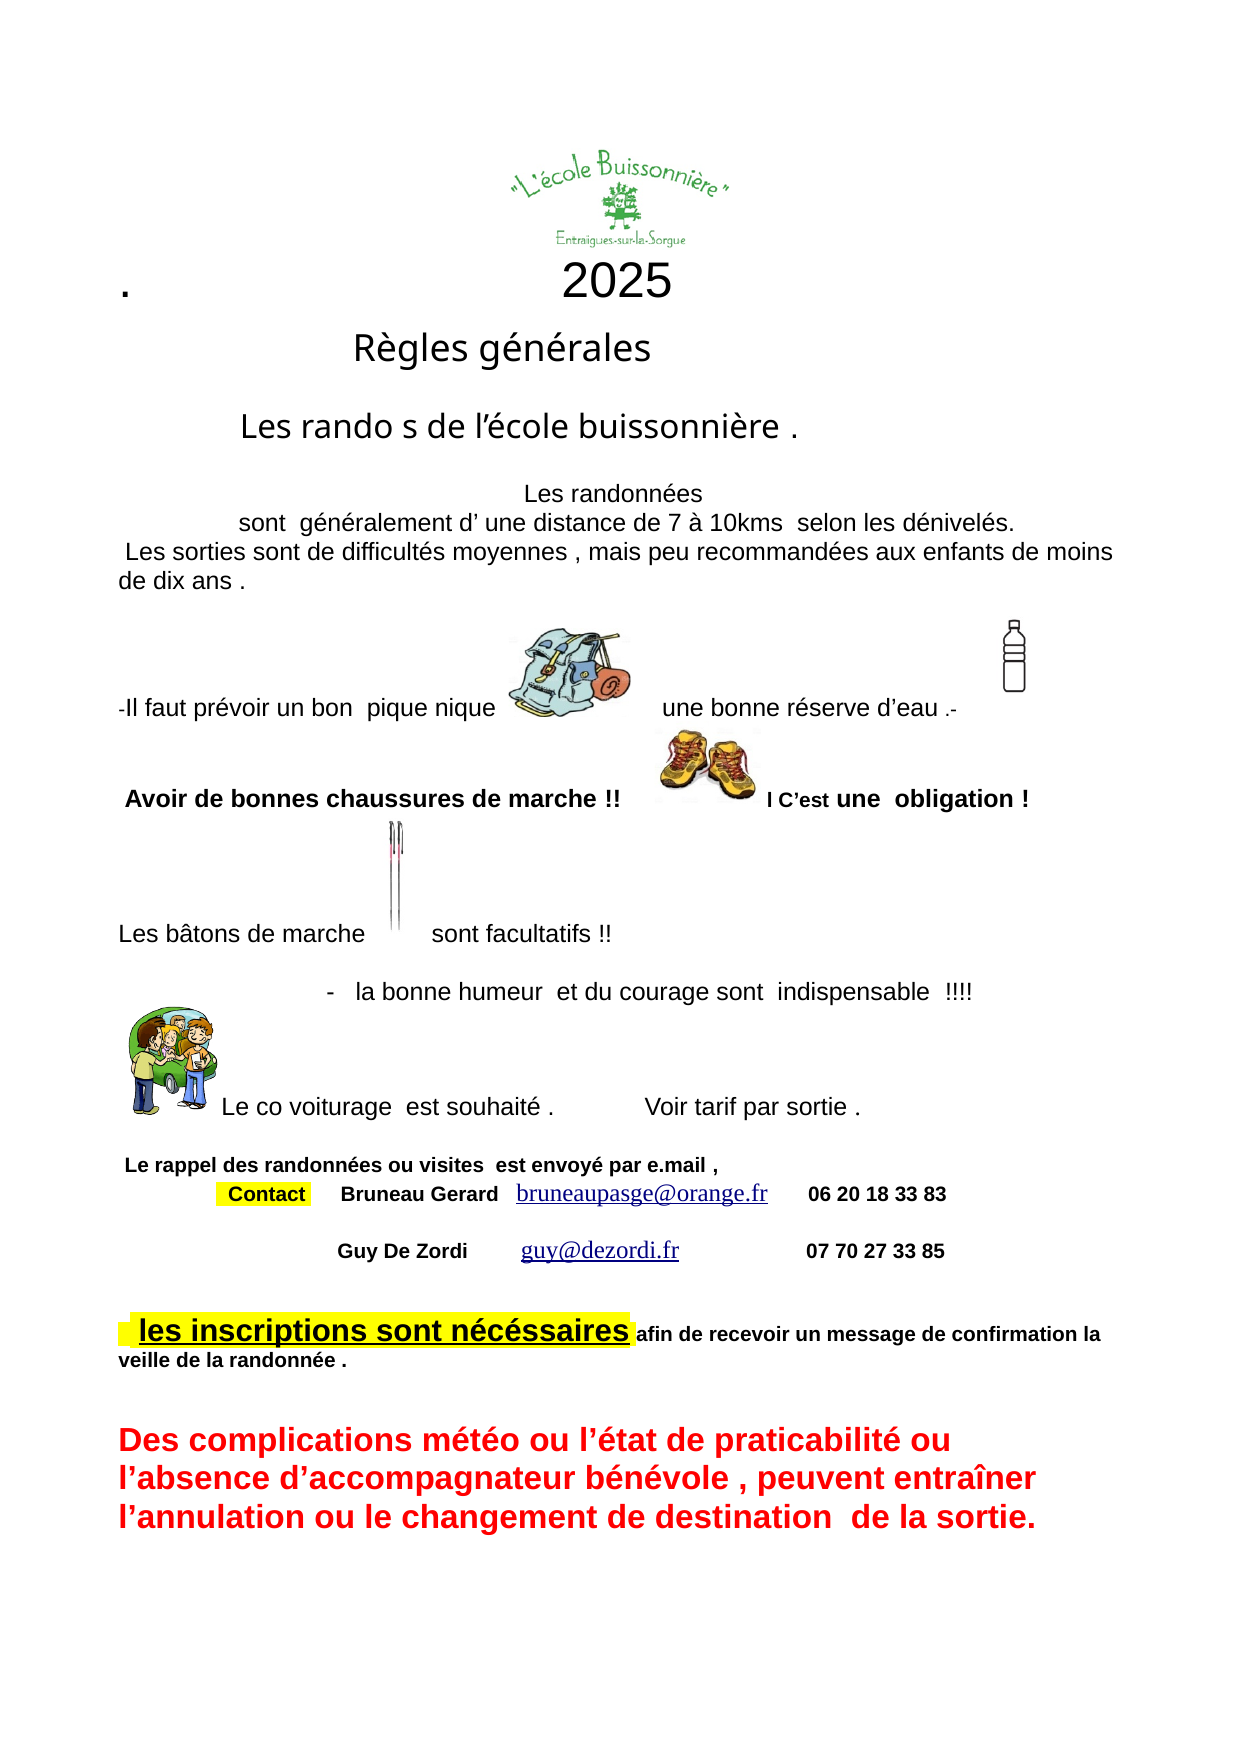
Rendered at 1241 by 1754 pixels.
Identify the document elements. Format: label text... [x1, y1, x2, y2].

picture [963, 594, 1065, 717]
text Les sorties sont de difficultés moyennes , mais peu recommandées aux enfants de moins de dix ans . [118, 537, 1122, 594]
text Le rappel des randonnées ou visites est envoyé par e.mail , [118, 1149, 1122, 1178]
text Les bâtons de marche sont facultatifs !! [118, 813, 1122, 948]
text -Il faut prévoir un bon pique nique une bonne réserve d’eau .- [118, 594, 1122, 722]
text sont généralement d’ une distance de 7 à 10kms selon les dénivelés. [118, 508, 1122, 537]
text Guy De Zordi guy@dezordi.fr 07 70 27 33 85 [118, 1235, 1122, 1264]
text Le co voiturage est souhaité . Voir tarif par sortie . [118, 1006, 1122, 1120]
picture [371, 813, 420, 943]
text Avoir de bonnes chaussures de marche !! l C’est une obligation ! [118, 722, 1122, 813]
text Les randonnées [118, 479, 1122, 508]
picture [508, 628, 631, 717]
text Les rando s de l’école buissonnière . [118, 376, 1122, 455]
text Des complications météo ou l’état de praticabilité ou l’absence d’accompagnateur bénévole , peuvent entraîner l’annulation ou le changement de destination de la sortie. [118, 1420, 1122, 1535]
picture [118, 1005, 222, 1115]
text Contact Bruneau Gerard bruneaupasge@orange.fr 06 20 18 33 83 [118, 1178, 1122, 1207]
text . 2025 [118, 147, 1122, 308]
text - la bonne humeur et du courage sont indispensable !!!! [118, 977, 1122, 1006]
text les inscriptions sont nécéssaires afin de recevoir un message de confirmation la veille de la randonnée . [118, 1312, 1122, 1372]
picture [654, 721, 761, 808]
text Règles générales [118, 308, 1122, 376]
